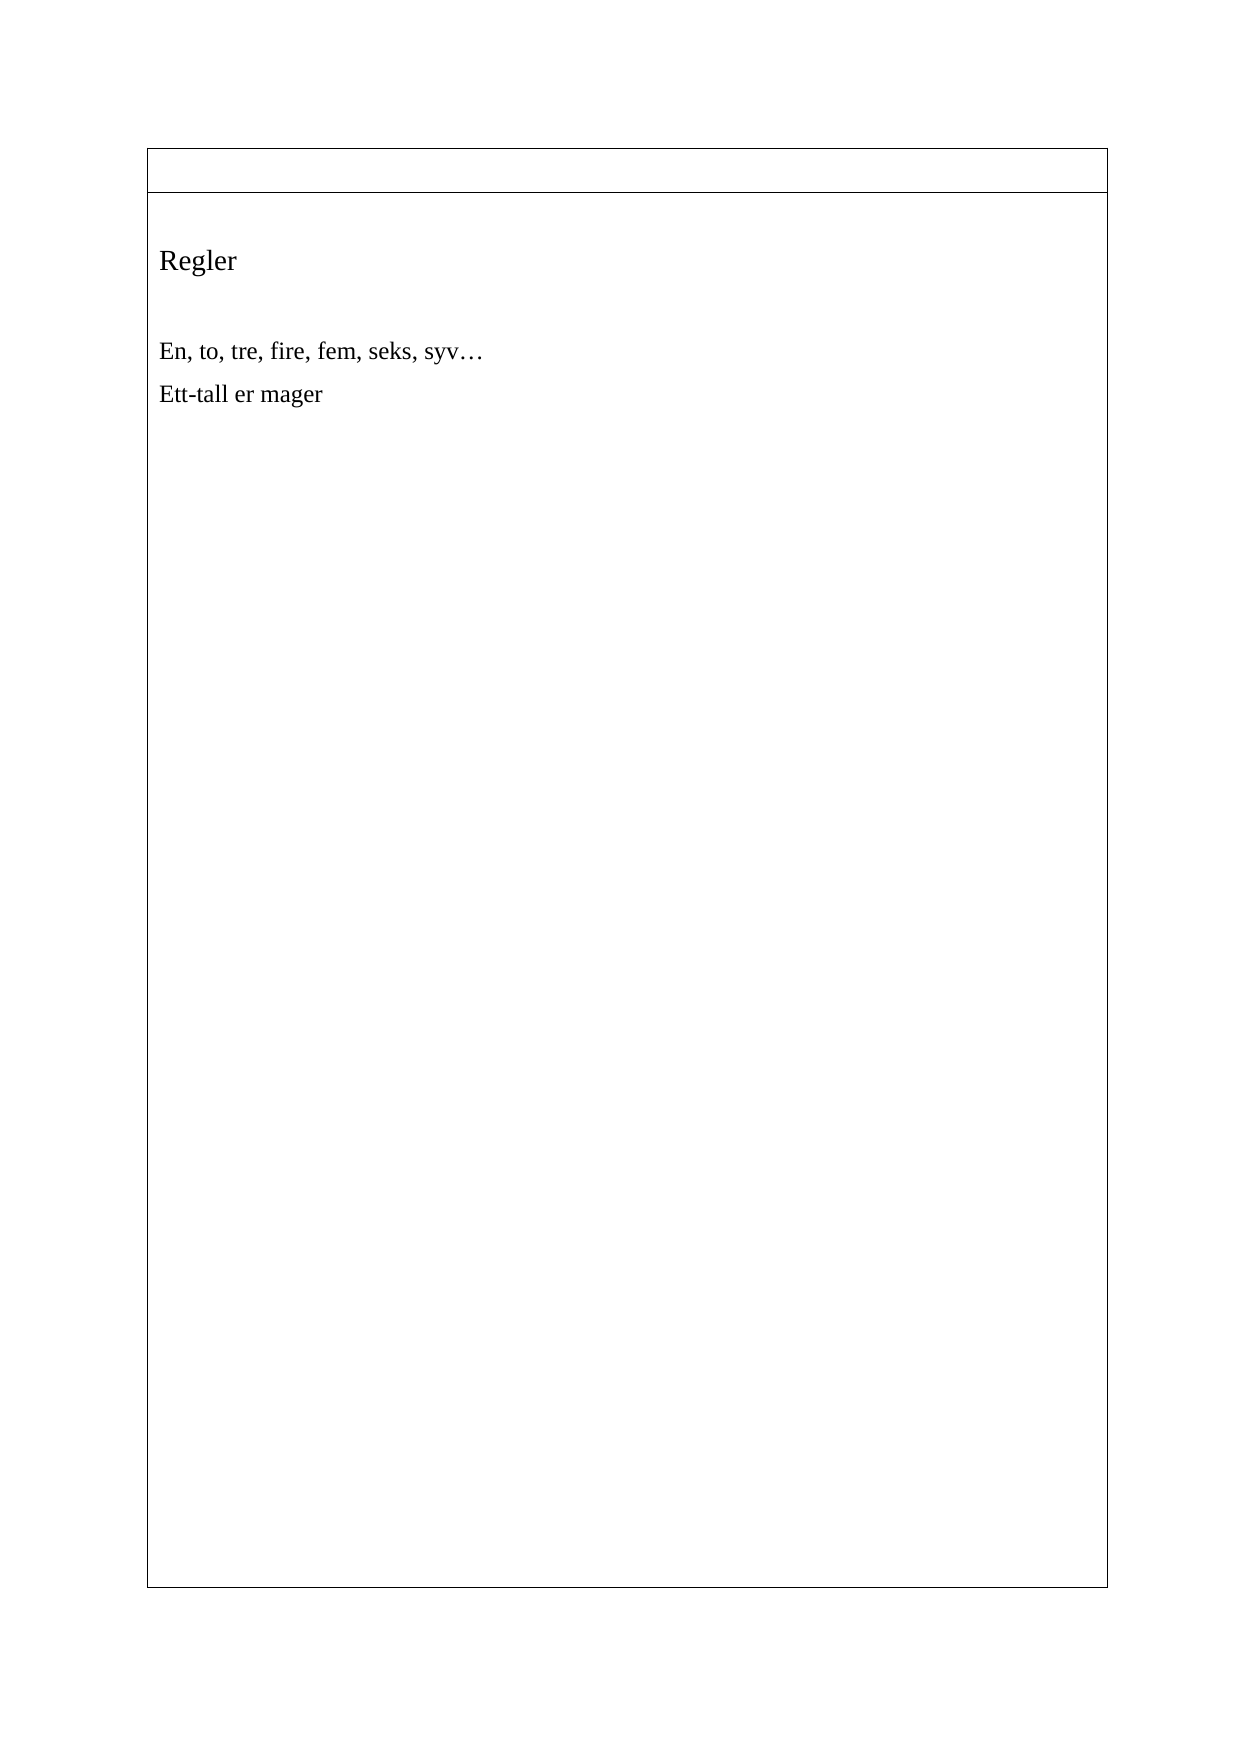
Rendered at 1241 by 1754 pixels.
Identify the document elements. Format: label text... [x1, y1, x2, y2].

table_cell Regler En, to, tre, fire, fem, seks, syv… Ett-tall er mager [148, 193, 1107, 1587]
table_cell [148, 149, 1107, 192]
